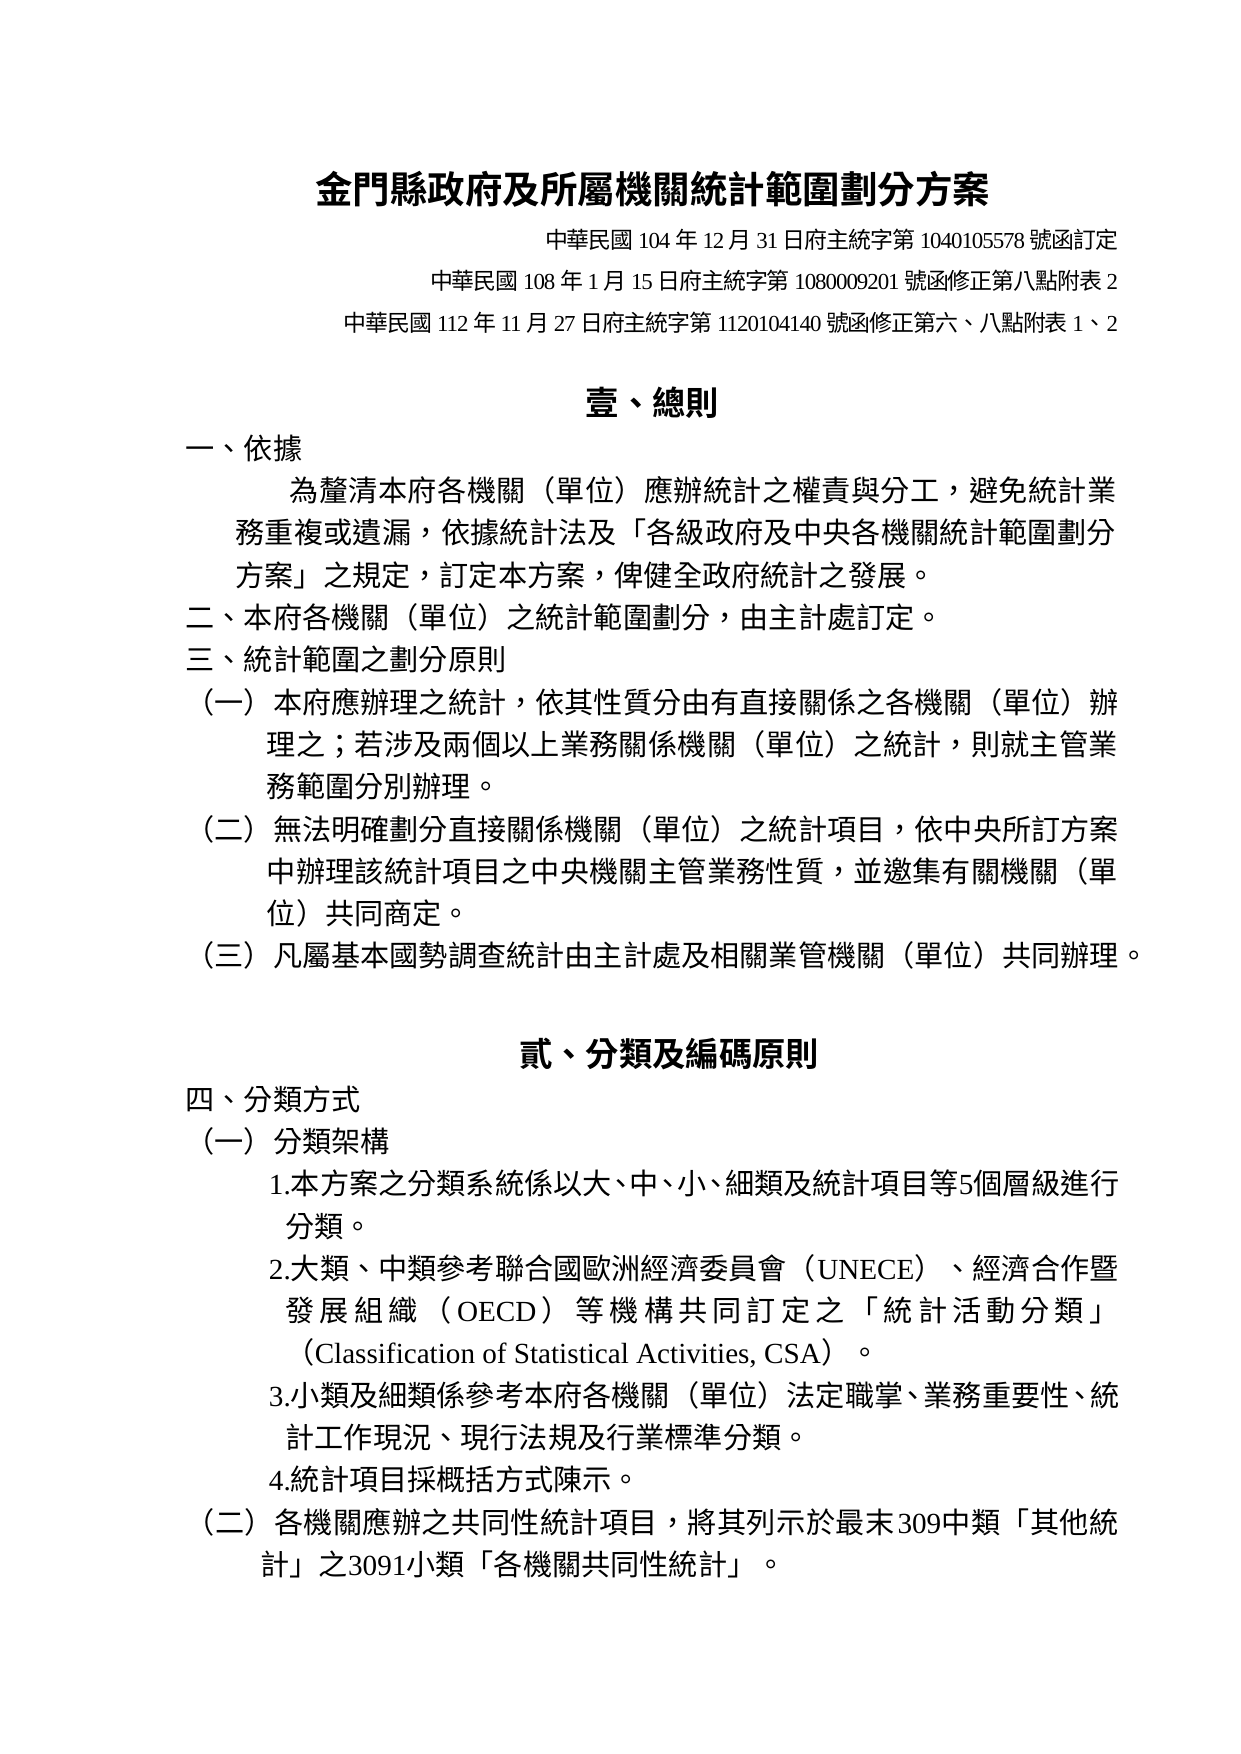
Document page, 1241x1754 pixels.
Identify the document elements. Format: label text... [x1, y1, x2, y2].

text 二、本府各機關（單位）之統計範圍劃分，由主計處訂定。 [185, 594, 1119, 637]
subtitle 中華民國104年12月31日府主統字第1040105578號函訂定 [185, 215, 1119, 256]
text 四、分類方式 [185, 1076, 1119, 1118]
text 4.統計項目採概括方式陳示。 [269, 1457, 1119, 1499]
text 為釐清本府各機關（單位）應辦統計之權責與分工，避免統計業務重複或遺漏，依據統計法及「各級政府及中央各機關統計範圍劃分方案」之規定，訂定本方案，俾健全政府統計之發展。 [235, 468, 1119, 594]
text 3.小類及細類係參考本府各機關（單位）法定職掌、業務重要性、統計工作現況、現行法規及行業標準分類。 [269, 1372, 1119, 1457]
text （二）無法明確劃分直接關係機關（單位）之統計項目，依中央所訂方案中辦理該統計項目之中央機關主管業務性質，並邀集有關機關（單位）共同商定。 [185, 806, 1119, 933]
subtitle 中華民國112年11月27日府主統字第1120104140號函修正第六、八點附表1、2 [185, 298, 1119, 340]
text 壹、總則 [185, 377, 1119, 425]
text （三）凡屬基本國勢調查統計由主計處及相關業管機關（單位）共同辦理。 [185, 933, 1119, 1009]
text 貳、分類及編碼原則 [219, 1028, 1119, 1076]
text （一）本府應辦理之統計，依其性質分由有直接關係之各機關（單位）辦理之；若涉及兩個以上業務關係機關（單位）之統計，則就主管業務範圍分別辦理。 [185, 679, 1119, 806]
text 三、統計範圍之劃分原則 [185, 637, 1119, 679]
text 1.本方案之分類系統係以大、中、小、細類及統計項目等5個層級進行分類。 [269, 1161, 1119, 1245]
text （一）分類架構 [185, 1118, 1119, 1161]
text 2.大類、中類參考聯合國歐洲經濟委員會（UNECE）、經濟合作暨發展組織（OECD）等機構共同訂定之「統計活動分類」（Classification of Statistical Activities, CSA）。 [269, 1245, 1119, 1372]
text （二）各機關應辦之共同性統計項目，將其列示於最末309中類「其他統計」之3091小類「各機關共同性統計」。 [185, 1499, 1119, 1584]
text 一、依據 [185, 425, 1119, 468]
text 金門縣政府及所屬機關統計範圍劃分方案 [185, 160, 1119, 215]
subtitle 中華民國108年1月15日府主統字第1080009201號函修正第八點附表2 [185, 256, 1119, 298]
